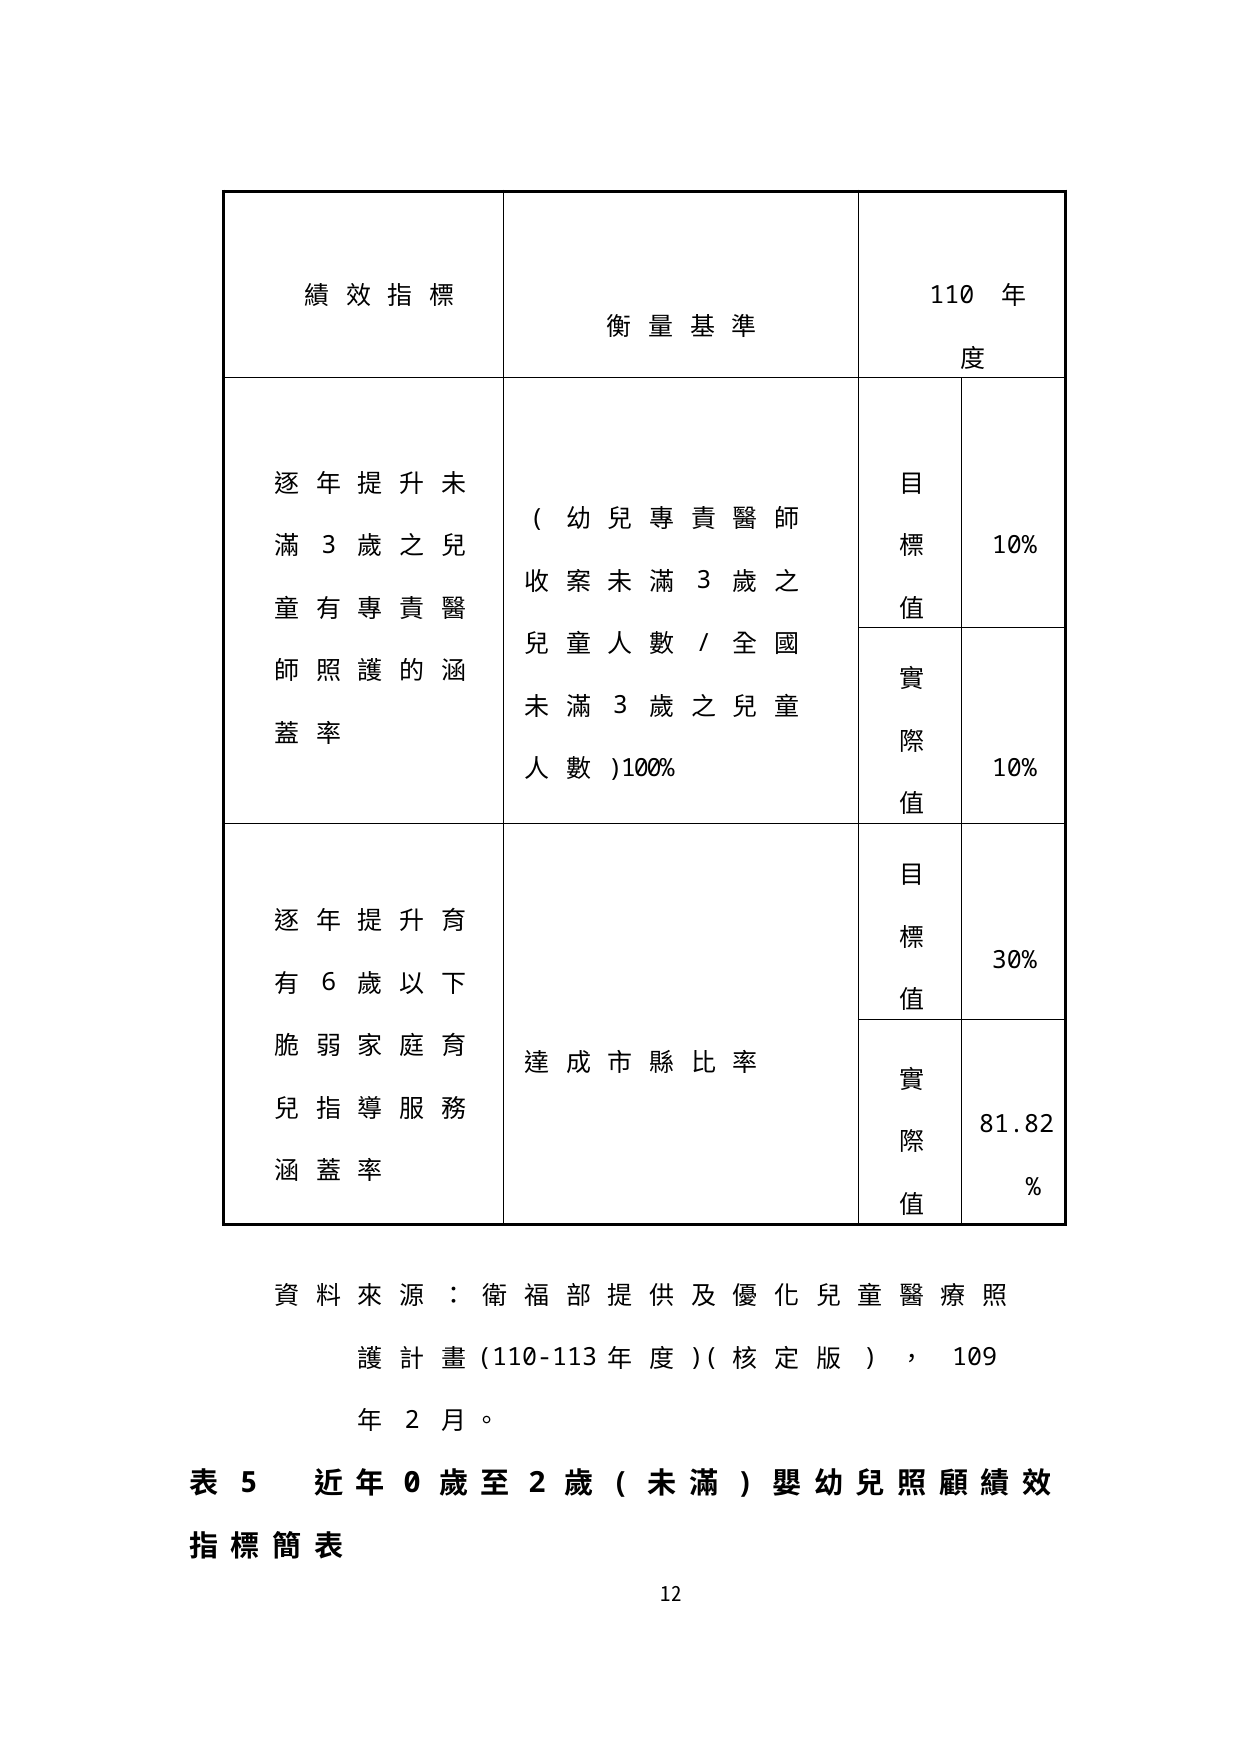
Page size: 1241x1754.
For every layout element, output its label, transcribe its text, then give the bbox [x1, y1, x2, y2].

table_cell 目標值 [859, 378, 961, 627]
table_cell 30% [962, 824, 1064, 1019]
table_cell 目標值 [859, 824, 961, 1019]
table_cell 10% [962, 378, 1064, 627]
text 資料來源：衛福部提供及優化兒童醫療照護計畫(110-113年度)(核定版)，109年2月。 [206, 1252, 1043, 1439]
text 表5 近年0歲至2歲(未滿)嬰幼兒照顧績效指標簡表 [183, 1439, 1058, 1564]
table_cell 10% [962, 628, 1064, 823]
table_header 110年度 [859, 193, 1064, 377]
table_header 衡量基準 [504, 193, 858, 377]
table_cell 達成市縣比率 [504, 824, 858, 1223]
table_cell 實際值 [859, 628, 961, 823]
table_cell 81.82% [962, 1020, 1064, 1223]
table_cell 實際值 [859, 1020, 961, 1223]
table_cell 逐年提升育有6歲以下脆弱家庭育兒指導服務涵蓋率 [225, 824, 503, 1223]
table_header 績效指標 [225, 193, 503, 377]
table_cell (幼兒專責醫師收案未滿3歲之兒童人數/全國未滿3歲之兒童人數)100% [504, 378, 858, 823]
table_cell 逐年提升未滿3歲之兒童有專責醫師照護的涵蓋率 [225, 378, 503, 823]
